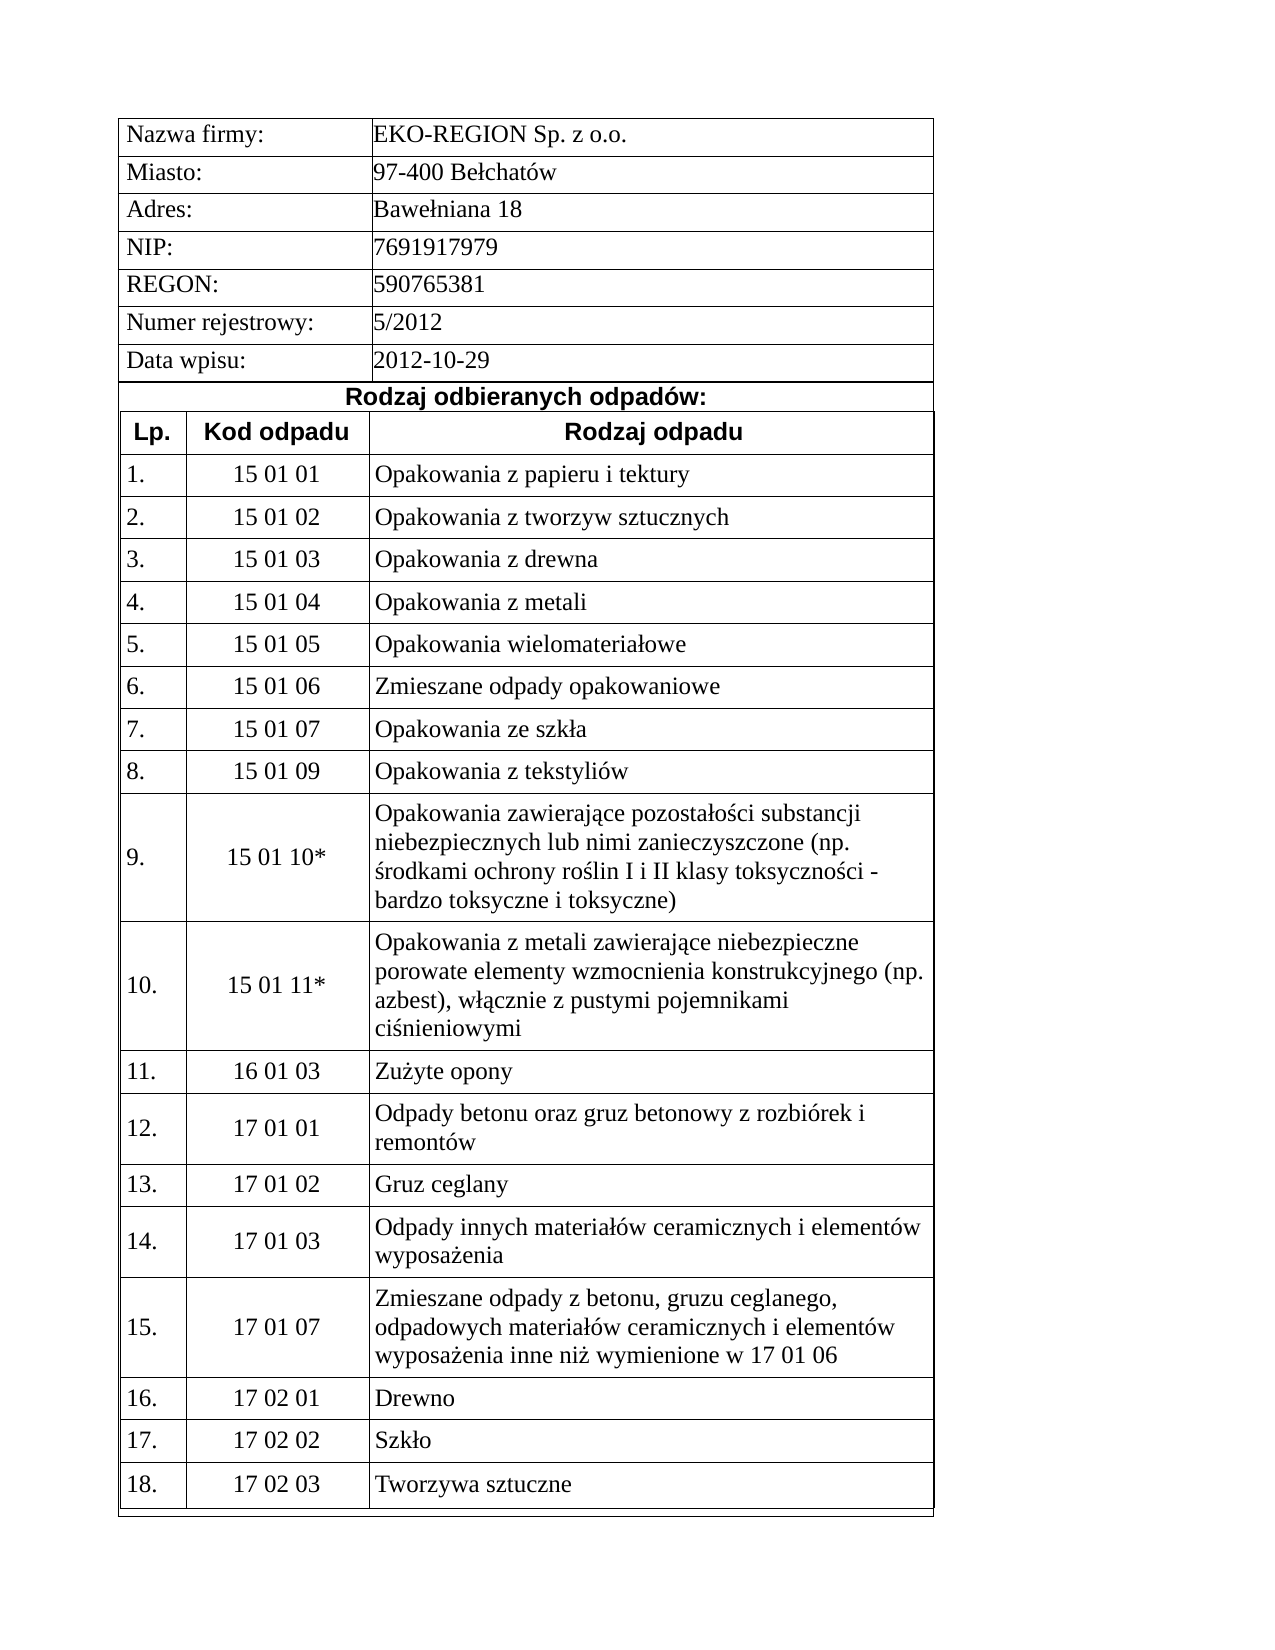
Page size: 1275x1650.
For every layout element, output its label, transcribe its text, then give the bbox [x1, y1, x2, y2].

table_cell [121, 794, 186, 921]
table_cell 17 01 07 [187, 1278, 369, 1377]
table_header EKO-REGION Sp. z o.o. [373, 119, 933, 156]
table_cell Opakowania ze szkła [370, 709, 933, 750]
table_cell Odpady innych materiałów ceramicznych i elementów wyposażenia [370, 1207, 933, 1277]
table_cell Opakowania z metali [370, 582, 933, 623]
table_cell Drewno [370, 1378, 933, 1419]
table_cell 5/2012 [373, 307, 933, 344]
table_cell 15 01 04 [187, 582, 369, 623]
table_cell REGON: [119, 270, 372, 306]
table_cell 7691917979 [373, 232, 933, 268]
table_cell 15 01 01 [187, 455, 369, 496]
table_cell Rodzaj odbieranych odpadów: [119, 383, 933, 1516]
table_cell [121, 922, 186, 1050]
table_cell 590765381 [373, 270, 933, 306]
table_cell [121, 1051, 186, 1092]
table_cell 16 01 03 [187, 1051, 369, 1092]
table_cell [121, 751, 186, 793]
table_cell Bawełniana 18 [373, 194, 933, 231]
table_cell 17 02 03 [187, 1463, 369, 1508]
table_cell [121, 1207, 186, 1277]
table_cell 97-400 Bełchatów [373, 157, 933, 193]
table_cell 17 02 01 [187, 1378, 369, 1419]
table_header Rodzaj odpadu [370, 412, 933, 453]
table_cell 15 01 06 [187, 667, 369, 708]
table_header Kod odpadu [187, 412, 369, 453]
table_cell 15 01 05 [187, 624, 369, 666]
table_header Nazwa firmy: [119, 119, 372, 156]
table_cell [121, 497, 186, 538]
table_header Lp. [121, 412, 186, 453]
table_cell Data wpisu: [119, 345, 372, 381]
table_cell Opakowania z drewna [370, 539, 933, 581]
table_cell [121, 1278, 186, 1377]
table_cell Opakowania wielomateriałowe [370, 624, 933, 666]
table_cell Odpady betonu oraz gruz betonowy z rozbiórek i remontów [370, 1094, 933, 1163]
table_cell [121, 624, 186, 666]
table_cell Zmieszane odpady z betonu, gruzu ceglanego, odpadowych materiałów ceramicznych i elementów wyposażenia inne niż wymienione w 17 01 06 [370, 1278, 933, 1377]
table_cell [121, 1378, 186, 1419]
table_cell Zużyte opony [370, 1051, 933, 1092]
table_cell [121, 455, 186, 496]
table_cell [121, 709, 186, 750]
table_cell Adres: [119, 194, 372, 231]
table_cell Opakowania z tworzyw sztucznych [370, 497, 933, 538]
table_cell [121, 539, 186, 581]
table_cell 15 01 03 [187, 539, 369, 581]
table_cell 2012-10-29 [373, 345, 933, 381]
table_cell 15 01 11* [187, 922, 369, 1050]
table_cell 17 01 03 [187, 1207, 369, 1277]
table_cell Tworzywa sztuczne [370, 1463, 933, 1508]
table_cell Gruz ceglany [370, 1165, 933, 1206]
table_cell Opakowania zawierające pozostałości substancji niebezpiecznych lub nimi zanieczyszczone (np. środkami ochrony roślin I i II klasy toksyczności - bardzo toksyczne i toksyczne) [370, 794, 933, 921]
table_cell NIP: [119, 232, 372, 268]
table_cell 17 01 01 [187, 1094, 369, 1163]
table_cell 17 02 02 [187, 1420, 369, 1462]
table_cell Opakowania z metali zawierające niebezpieczne porowate elementy wzmocnienia konstrukcyjnego (np. azbest), włącznie z pustymi pojemnikami ciśnieniowymi [370, 922, 933, 1050]
table_cell [121, 667, 186, 708]
table_cell [121, 1094, 186, 1163]
table_cell 15 01 02 [187, 497, 369, 538]
table_cell Miasto: [119, 157, 372, 193]
table_cell [121, 582, 186, 623]
table_cell Opakowania z tekstyliów [370, 751, 933, 793]
table_cell Numer rejestrowy: [119, 307, 372, 344]
table_cell Zmieszane odpady opakowaniowe [370, 667, 933, 708]
table_cell Szkło [370, 1420, 933, 1462]
table_cell 17 01 02 [187, 1165, 369, 1206]
table_cell [121, 1165, 186, 1206]
table_cell Opakowania z papieru i tektury [370, 455, 933, 496]
table_cell 15 01 10* [187, 794, 369, 921]
table_cell [121, 1463, 186, 1508]
table_cell 15 01 09 [187, 751, 369, 793]
table_cell 15 01 07 [187, 709, 369, 750]
table_cell [121, 1420, 186, 1462]
